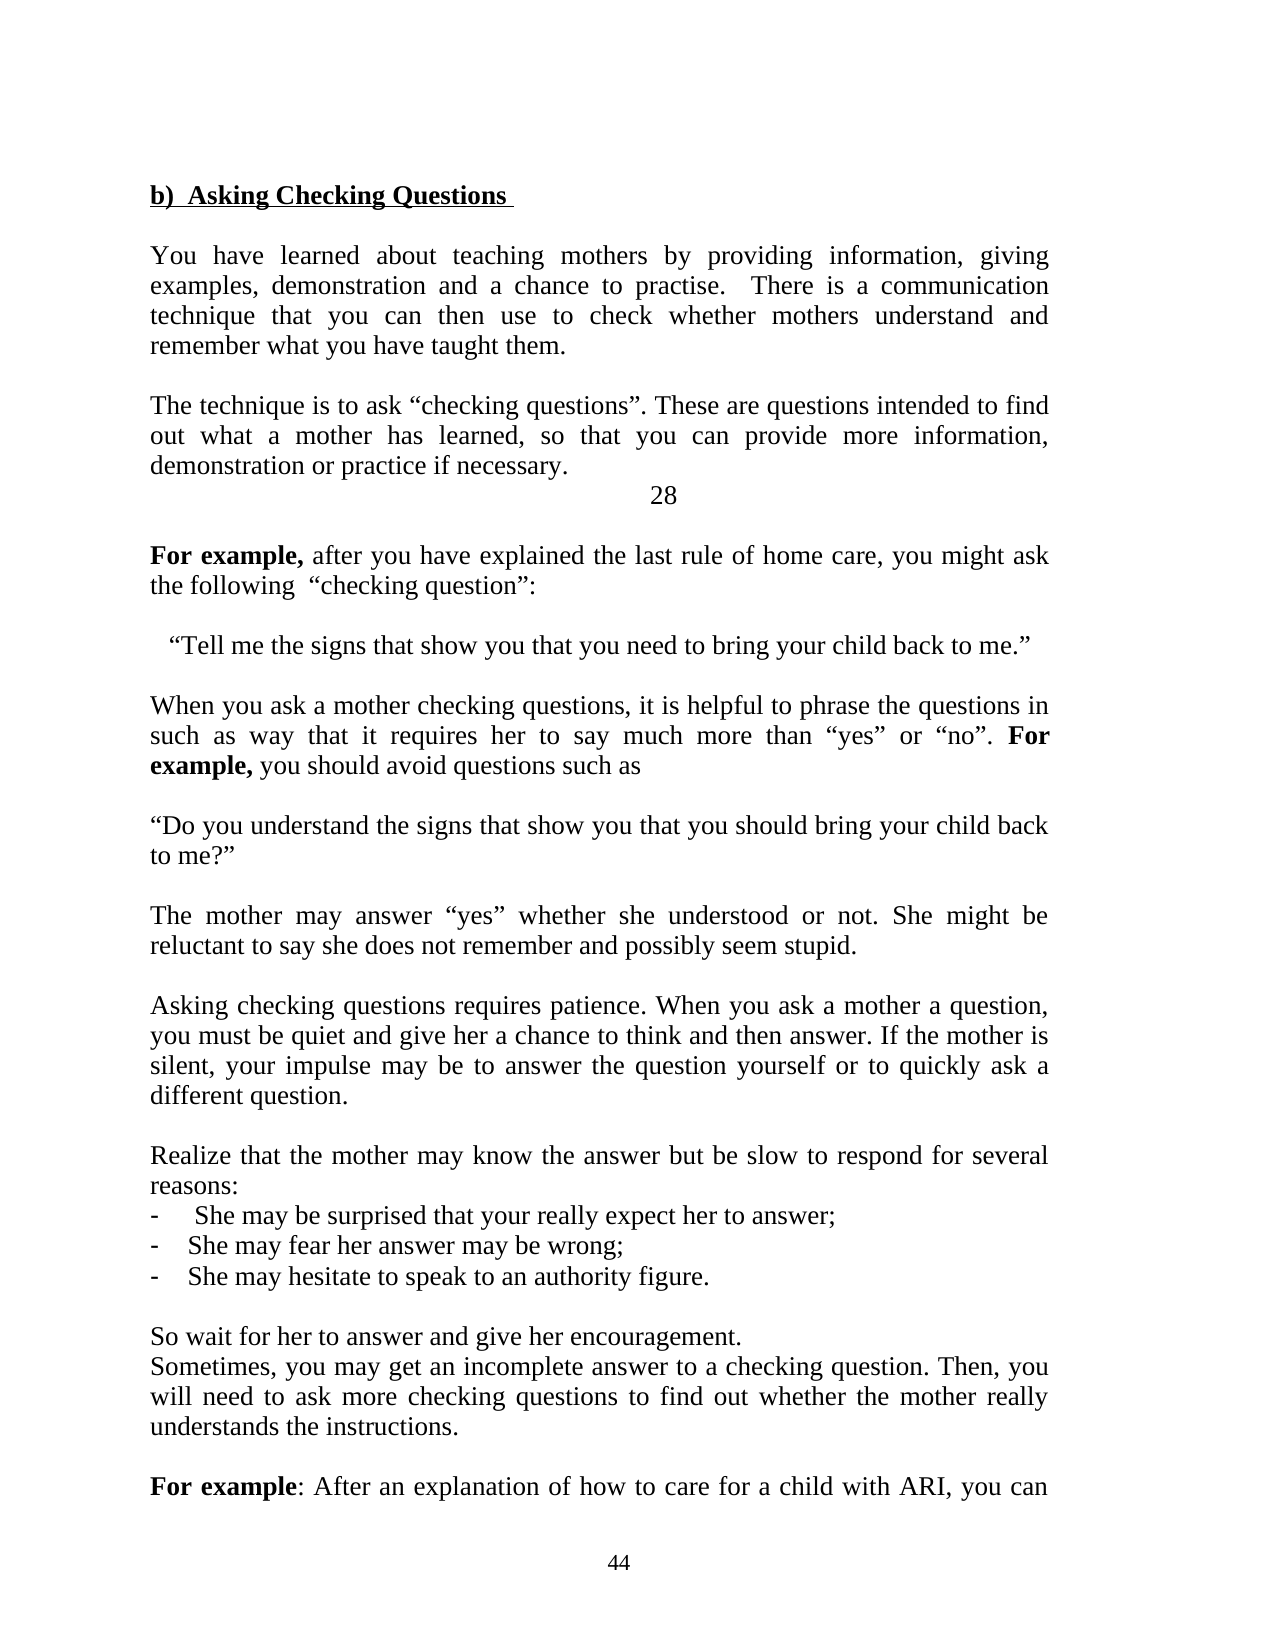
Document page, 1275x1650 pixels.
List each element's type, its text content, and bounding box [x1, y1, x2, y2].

text The mother may answer “yes” whether she understood or not. She might be reluctant to say she does not remember and possibly seem stupid. [150, 900, 1050, 960]
text “Tell me the signs that show you that you need to bring your child back to me.” [150, 630, 1050, 660]
text Asking checking questions requires patience. When you ask a mother a question, you must be quiet and give her a chance to think and then answer. If the mother is silent, your impulse may be to answer the question yourself or to quickly ask a different question. [150, 990, 1050, 1110]
list She may fear her answer may be wrong; [150, 1230, 1050, 1261]
text For example, after you have explained the last rule of home care, you might ask the following “checking question”: [150, 540, 1050, 600]
text 28 [150, 480, 1050, 510]
text b) Asking Checking Questions [150, 180, 1050, 210]
list She may hesitate to speak to an authority figure. [150, 1261, 1050, 1291]
text The technique is to ask “checking questions”. These are questions intended to find out what a mother has learned, so that you can provide more information, demonstration or practice if necessary. [150, 390, 1050, 480]
text You have learned about teaching mothers by providing information, giving examples, demonstration and a chance to practise. There is a communication technique that you can then use to check whether mothers understand and remember what you have taught them. [150, 240, 1050, 360]
text “Do you understand the signs that show you that you should bring your child back to me?” [150, 810, 1050, 870]
list She may be surprised that your really expect her to answer; [150, 1200, 1050, 1230]
text So wait for her to answer and give her encouragement. [150, 1321, 1050, 1351]
text Sometimes, you may get an incomplete answer to a checking question. Then, you will need to ask more checking questions to find out whether the mother really understands the instructions. [150, 1351, 1050, 1441]
text Realize that the mother may know the answer but be slow to respond for several reasons: [150, 1140, 1050, 1200]
text For example: After an explanation of how to care for a child with ARI, you can [150, 1471, 1050, 1501]
text When you ask a mother checking questions, it is helpful to phrase the questions in such as way that it requires her to say much more than “yes” or “no”. For example, you should avoid questions such as [150, 690, 1050, 780]
